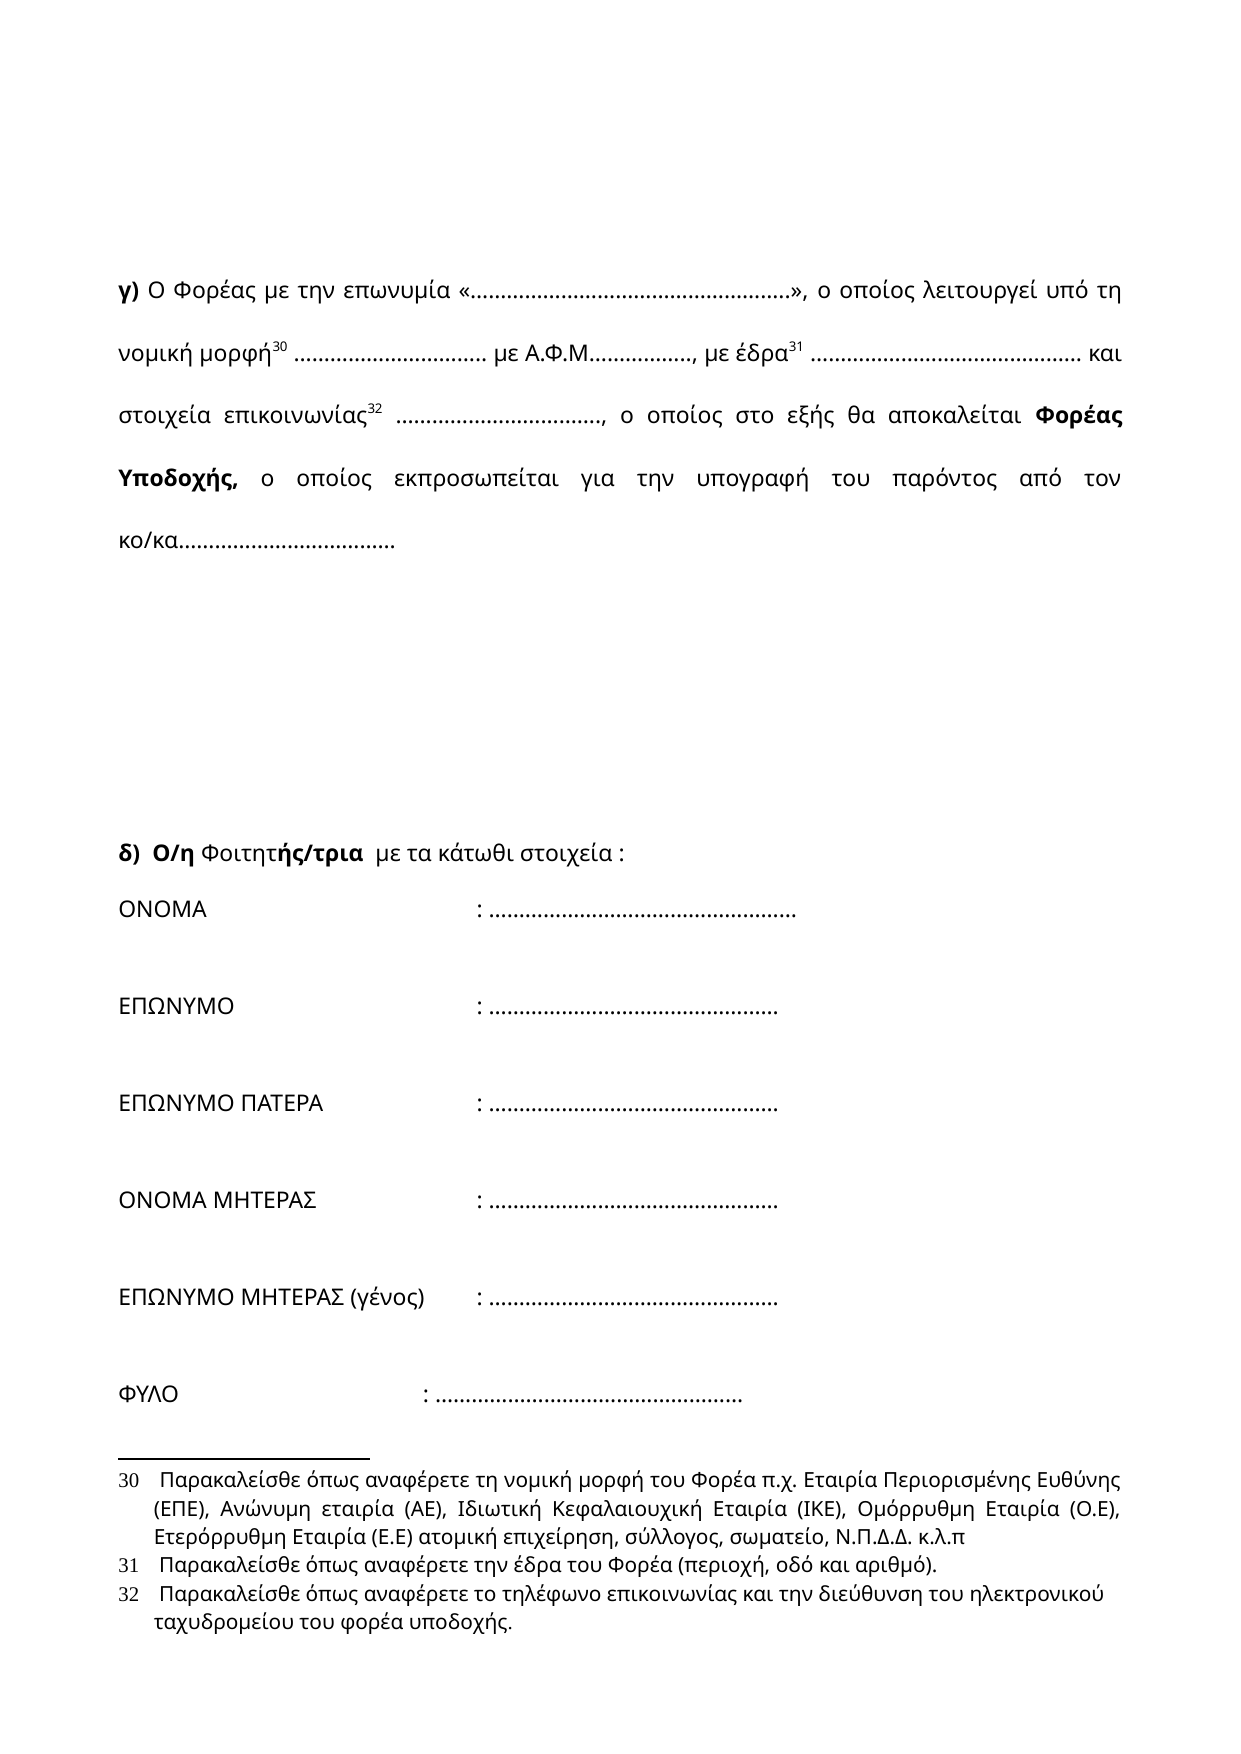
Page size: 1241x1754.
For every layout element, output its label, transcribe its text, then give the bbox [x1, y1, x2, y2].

text ΕΠΩΝΥΜΟ ΠΑΤΕΡΑ : ………………………………………… [118, 1087, 1122, 1118]
text ΦΥΛΟ : …………………………………………… [118, 1377, 1122, 1409]
text Παρακαλείσθε όπως αναφέρετε την έδρα του Φορέα (περιοχή, οδό και αριθμό). [118, 1551, 1122, 1579]
text ONOMA ΜΗΤΕΡΑΣ : ………………………………………… [118, 1184, 1122, 1215]
text Παρακαλείσθε όπως αναφέρετε το τηλέφωνο επικοινωνίας και την διεύθυνση του ηλεκτρονικού ταχυδρομείου του φορέα υποδοχής. [118, 1579, 1122, 1636]
text EΠΩNYMO : ………………………………………… [118, 990, 1122, 1021]
text ΕΠΩΝΥΜΟ ΜΗΤΕΡΑΣ (γένος) : ………………………………………… [118, 1281, 1122, 1312]
text γ) Ο Φορέας με την επωνυμία «……………………………………………..», ο οποίος λειτουργεί υπό τη νομική μορφή ………………………….. με Α.Φ.Μ…………….., με έδρα ……………………………………… και στοιχεία επικοινωνίας ……………………………., ο οποίος στο εξής θα αποκαλείται Φορέας Υποδοχής, ο οποίος εκπροσωπείται για την υπογραφή του παρόντος από τον κο/κα……………………………… [118, 274, 1122, 556]
text δ) Ο/η Φοιτητής/τρια με τα κάτωθι στοιχεία : [118, 837, 1122, 868]
text ONOMA : …………………………………………… [118, 893, 1122, 924]
text Παρακαλείσθε όπως αναφέρετε τη νομική μορφή του Φορέα π.χ. Εταιρία Περιορισμένης Ευθύνης (ΕΠΕ), Ανώνυμη εταιρία (ΑΕ), Ιδιωτική Κεφαλαιουχική Εταιρία (ΙΚΕ), Ομόρρυθμη Εταιρία (Ο.Ε), Ετερόρρυθμη Εταιρία (Ε.Ε) ατομική επιχείρηση, σύλλογος, σωματείο, Ν.Π.Δ.Δ. κ.λ.π [118, 1465, 1122, 1551]
